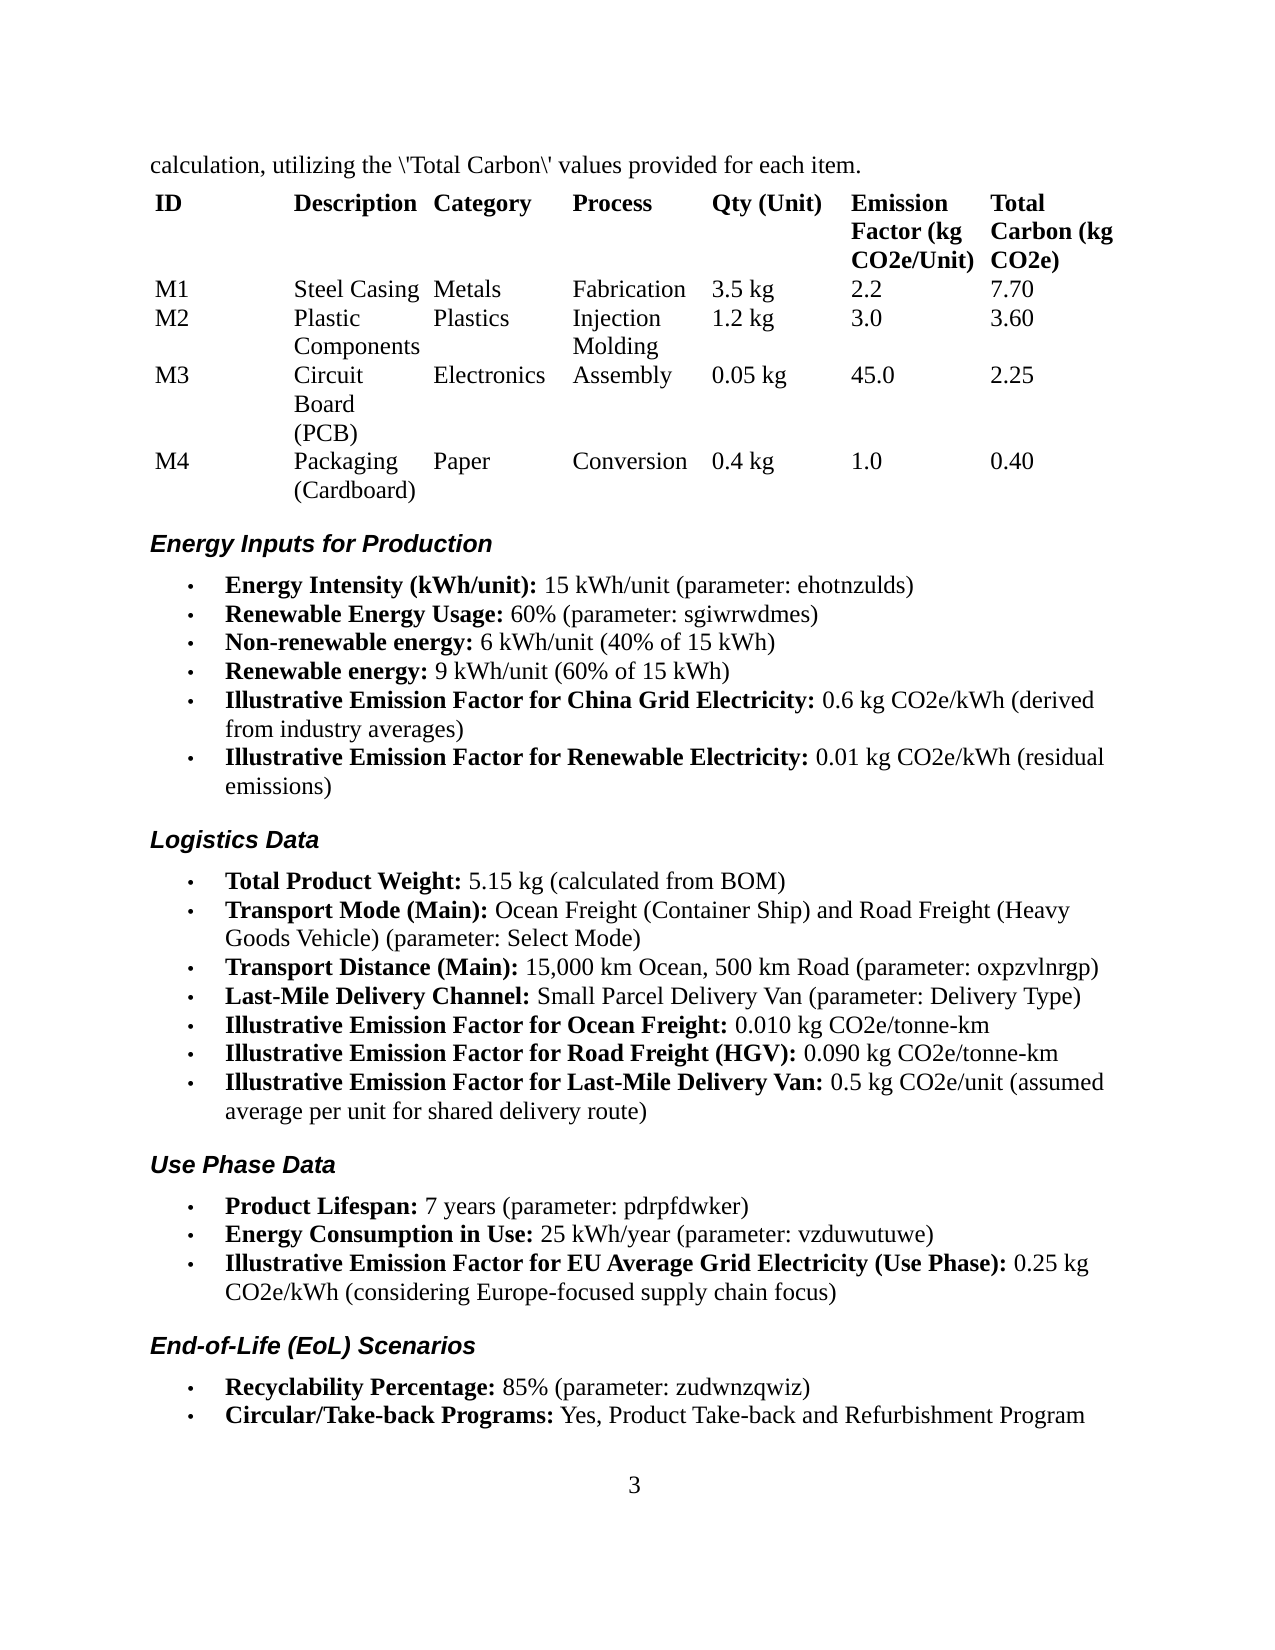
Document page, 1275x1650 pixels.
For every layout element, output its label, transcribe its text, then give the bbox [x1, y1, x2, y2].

list Transport Mode (Main): Ocean Freight (Container Ship) and Road Freight (Heavy Goods Vehicle) (parameter: Select Mode) [187, 895, 1125, 952]
subtitle Energy Inputs for Production [150, 529, 1125, 557]
table_cell M1 [150, 274, 289, 303]
table_cell 3.60 [986, 303, 1125, 360]
list Transport Distance (Main): 15,000 km Ocean, 500 km Road (parameter: oxpzvlnrgp) [187, 952, 1125, 981]
table_cell M2 [150, 303, 289, 360]
table_cell 0.05 kg [707, 360, 846, 446]
table_cell 2.2 [846, 274, 986, 303]
table_cell Steel Casing [289, 274, 428, 303]
table_cell 2.25 [986, 360, 1125, 446]
table_cell Assembly [568, 360, 707, 446]
table_cell Circuit Board (PCB) [289, 360, 428, 446]
subtitle Use Phase Data [150, 1150, 1125, 1178]
list Illustrative Emission Factor for EU Average Grid Electricity (Use Phase): 0.25 kg CO2e/kWh (considering Europe-focused supply chain focus) [187, 1248, 1125, 1306]
list Recyclability Percentage: 85% (parameter: zudwnzqwiz) [187, 1372, 1125, 1401]
subtitle Logistics Data [150, 825, 1125, 853]
list Non-renewable energy: 6 kWh/unit (40% of 15 kWh) [187, 627, 1125, 656]
list Energy Consumption in Use: 25 kWh/year (parameter: vzduwutuwe) [187, 1219, 1125, 1248]
table_header Description [289, 188, 428, 274]
table_cell 0.4 kg [707, 446, 846, 504]
table_cell 1.2 kg [707, 303, 846, 360]
table_header Total Carbon (kg CO2e) [986, 188, 1125, 274]
table_cell M3 [150, 360, 289, 446]
list Renewable Energy Usage: 60% (parameter: sgiwrwdmes) [187, 599, 1125, 627]
table_cell 0.40 [986, 446, 1125, 504]
table_cell Paper [429, 446, 568, 504]
table_header Category [429, 188, 568, 274]
table_cell 7.70 [986, 274, 1125, 303]
table_header Emission Factor (kg CO2e/Unit) [846, 188, 986, 274]
list Illustrative Emission Factor for Road Freight (HGV): 0.090 kg CO2e/tonne-km [187, 1038, 1125, 1067]
list Illustrative Emission Factor for China Grid Electricity: 0.6 kg CO2e/kWh (derived from industry averages) [187, 685, 1125, 742]
table_cell Plastics [429, 303, 568, 360]
table_cell Metals [429, 274, 568, 303]
table_cell 45.0 [846, 360, 986, 446]
list Circular/Take-back Programs: Yes, Product Take-back and Refurbishment Program [187, 1401, 1125, 1429]
table_cell 3.5 kg [707, 274, 846, 303]
list Total Product Weight: 5.15 kg (calculated from BOM) [187, 866, 1125, 895]
list Illustrative Emission Factor for Renewable Electricity: 0.01 kg CO2e/kWh (residual emissions) [187, 742, 1125, 800]
table_cell Packaging (Cardboard) [289, 446, 428, 504]
list Illustrative Emission Factor for Last-Mile Delivery Van: 0.5 kg CO2e/unit (assumed average per unit for shared delivery route) [187, 1067, 1125, 1125]
table_cell Plastic Components [289, 303, 428, 360]
subtitle End-of-Life (EoL) Scenarios [150, 1331, 1125, 1359]
list Renewable energy: 9 kWh/unit (60% of 15 kWh) [187, 656, 1125, 685]
list Illustrative Emission Factor for Ocean Freight: 0.010 kg CO2e/tonne-km [187, 1010, 1125, 1038]
list Energy Intensity (kWh/unit): 15 kWh/unit (parameter: ehotnzulds) [187, 570, 1125, 599]
table_header Qty (Unit) [707, 188, 846, 274]
table_cell 1.0 [846, 446, 986, 504]
table_cell Injection Molding [568, 303, 707, 360]
table_cell M4 [150, 446, 289, 504]
table_header ID [150, 188, 289, 274]
table_cell Conversion [568, 446, 707, 504]
text calculation, utilizing the \'Total Carbon\' values provided for each item. [150, 150, 1125, 179]
table_cell Electronics [429, 360, 568, 446]
table_cell 3.0 [846, 303, 986, 360]
list Last-Mile Delivery Channel: Small Parcel Delivery Van (parameter: Delivery Type) [187, 981, 1125, 1010]
list Product Lifespan: 7 years (parameter: pdrpfdwker) [187, 1191, 1125, 1219]
table_header Process [568, 188, 707, 274]
table_cell Fabrication [568, 274, 707, 303]
